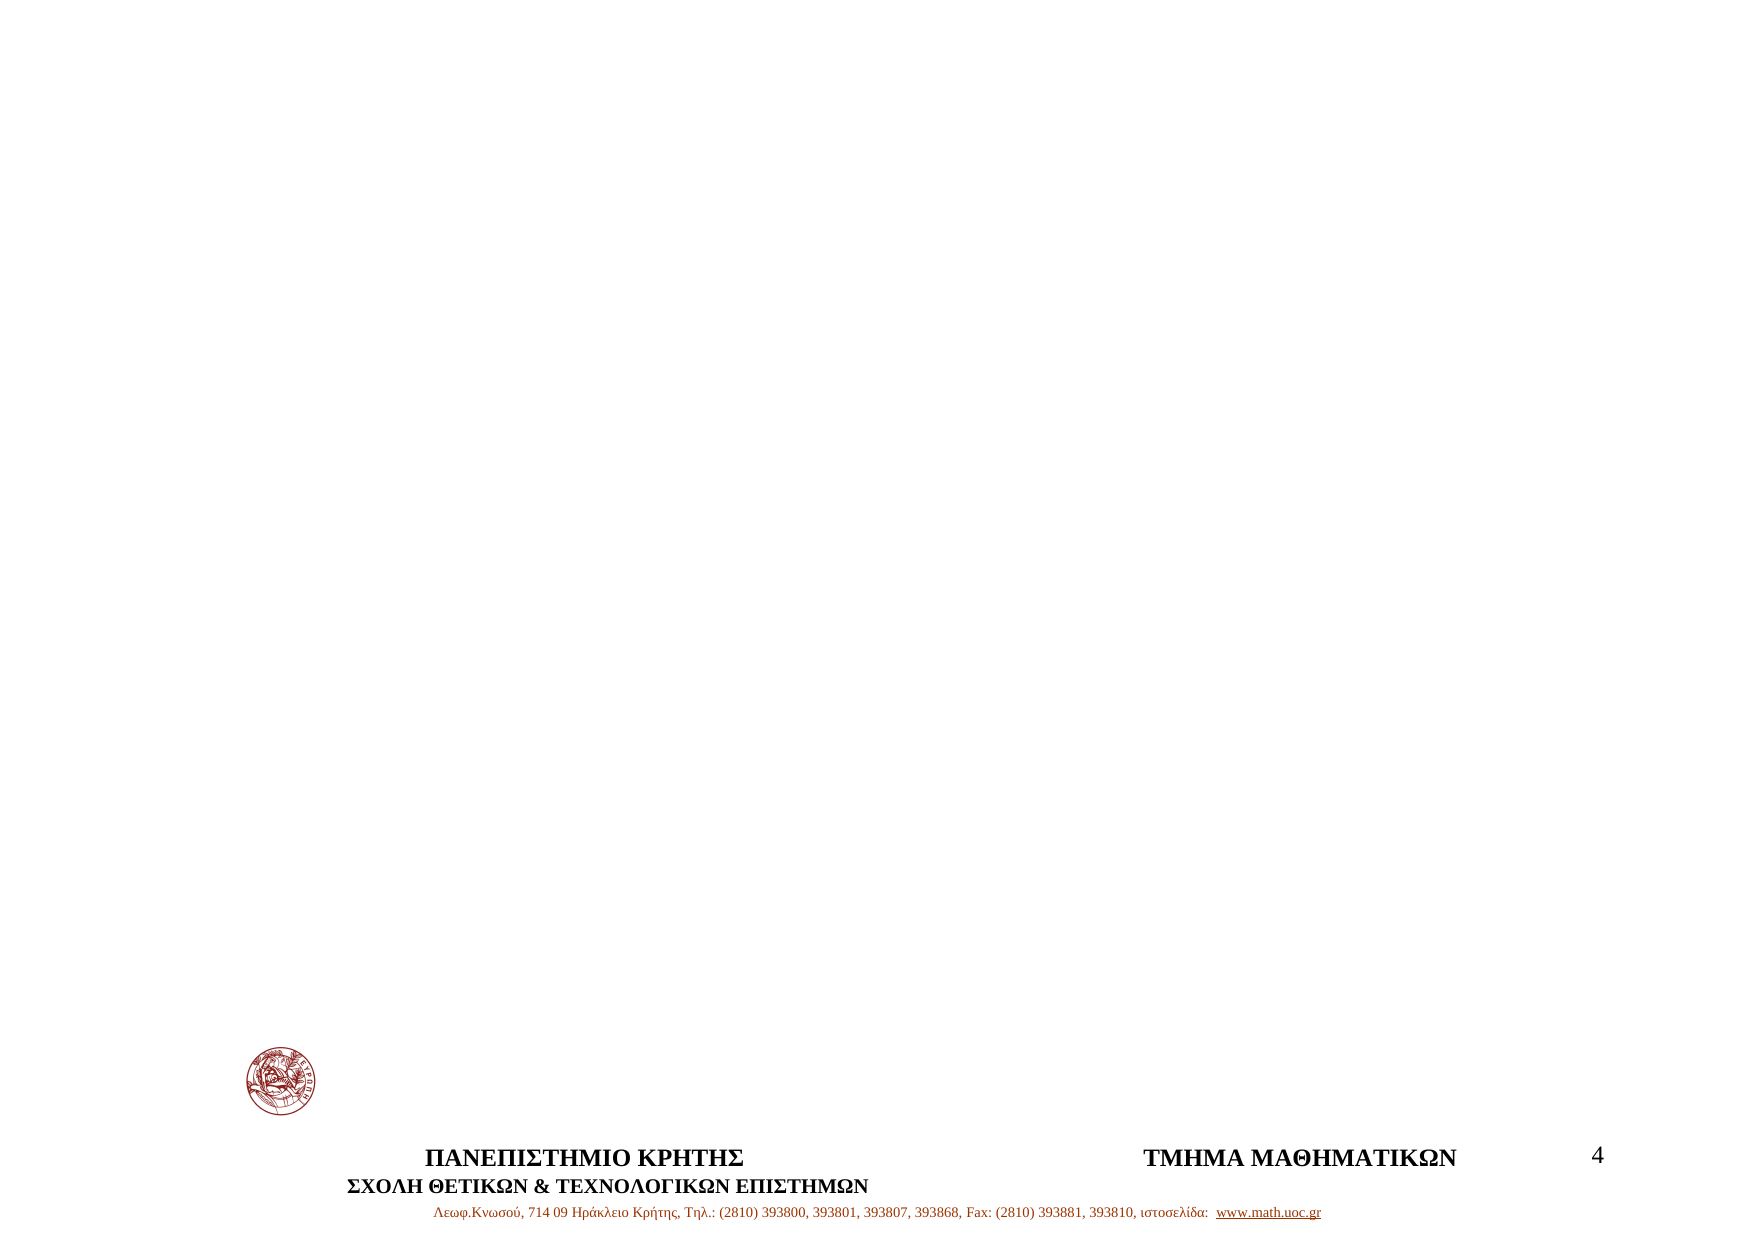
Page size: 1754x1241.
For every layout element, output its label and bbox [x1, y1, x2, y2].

picture [245, 1045, 317, 1117]
